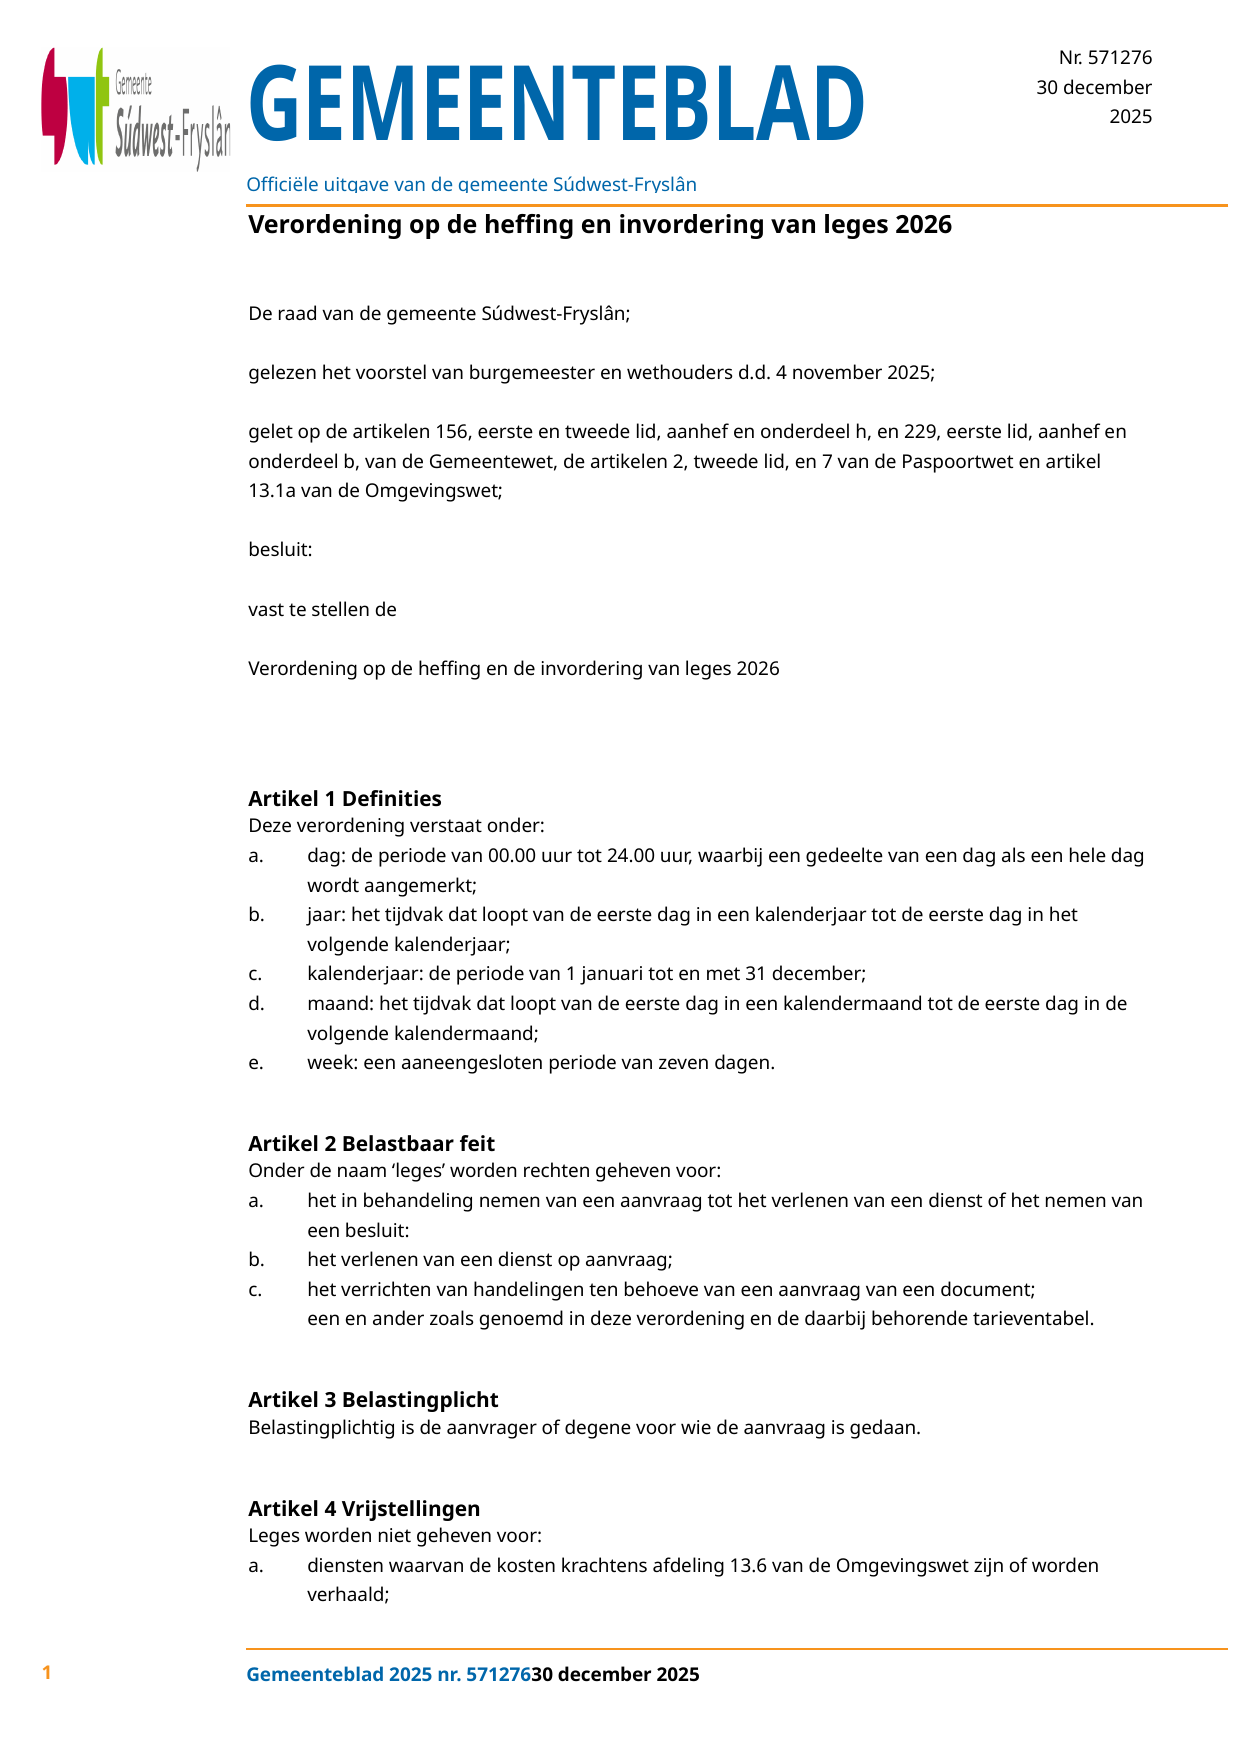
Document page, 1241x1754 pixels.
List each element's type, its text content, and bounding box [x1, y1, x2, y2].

text Leges worden niet geheven voor: [248, 1522, 1152, 1548]
text Onder de naam ‘leges’ worden rechten geheven voor: [248, 1158, 1152, 1183]
list maand: het tijdvak dat loopt van de eerste dag in een kalendermaand tot de eerste dag in de volgende kalendermaand; [248, 990, 1152, 1045]
text Artikel 2 Belastbaar feit [248, 1129, 1152, 1158]
list een en ander zoals genoemd in deze verordening en de daarbij behorende tarieventabel. [248, 1306, 1152, 1331]
text Artikel 3 Belastingplicht [248, 1386, 1152, 1414]
text Verordening op de heffing en de invordering van leges 2026 [248, 655, 1152, 681]
text gelezen het voorstel van burgemeester en wethouders d.d. 4 november 2025; [248, 359, 1152, 385]
list het in behandeling nemen van een aanvraag tot het verlenen van een dienst of het nemen van een besluit: [248, 1187, 1152, 1243]
text Belastingplichtig is de aanvrager of degene voor wie de aanvraag is gedaan. [248, 1414, 1152, 1440]
text Artikel 1 Definities [248, 784, 1152, 813]
text Deze verordening verstaat onder: [248, 813, 1152, 838]
list het verrichten van handelingen ten behoeve van een aanvraag van een document; [248, 1276, 1152, 1302]
list diensten waarvan de kosten krachtens afdeling 13.6 van de Omgevingswet zijn of worden verhaald; [248, 1552, 1152, 1607]
list week: een aaneengesloten periode van zeven dagen. [248, 1049, 1152, 1075]
list dag: de periode van 00.00 uur tot 24.00 uur, waarbij een gedeelte van een dag als een hele dag wordt aangemerkt; [248, 842, 1152, 897]
text besluit: [248, 537, 1152, 562]
list jaar: het tijdvak dat loopt van de eerste dag in een kalenderjaar tot de eerste dag in het volgende kalenderjaar; [248, 901, 1152, 957]
text De raad van de gemeente Súdwest-Fryslân; [248, 300, 1152, 326]
text Artikel 4 Vrijstellingen [248, 1494, 1152, 1522]
list het verlenen van een dienst op aanvraag; [248, 1246, 1152, 1272]
text gelet op de artikelen 156, eerste en tweede lid, aanhef en onderdeel h, en 229, eerste lid, aanhef en onderdeel b, van de Gemeentewet, de artikelen 2, tweede lid, en 7 van de Paspoortwet en artikel 13.1a van de Omgevingswet; [248, 418, 1152, 503]
text vast te stellen de [248, 596, 1152, 621]
list kalenderjaar: de periode van 1 januari tot en met 31 december; [248, 961, 1152, 986]
picture [41, 47, 231, 172]
text Verordening op de heffing en invordering van leges 2026 [248, 207, 1152, 241]
